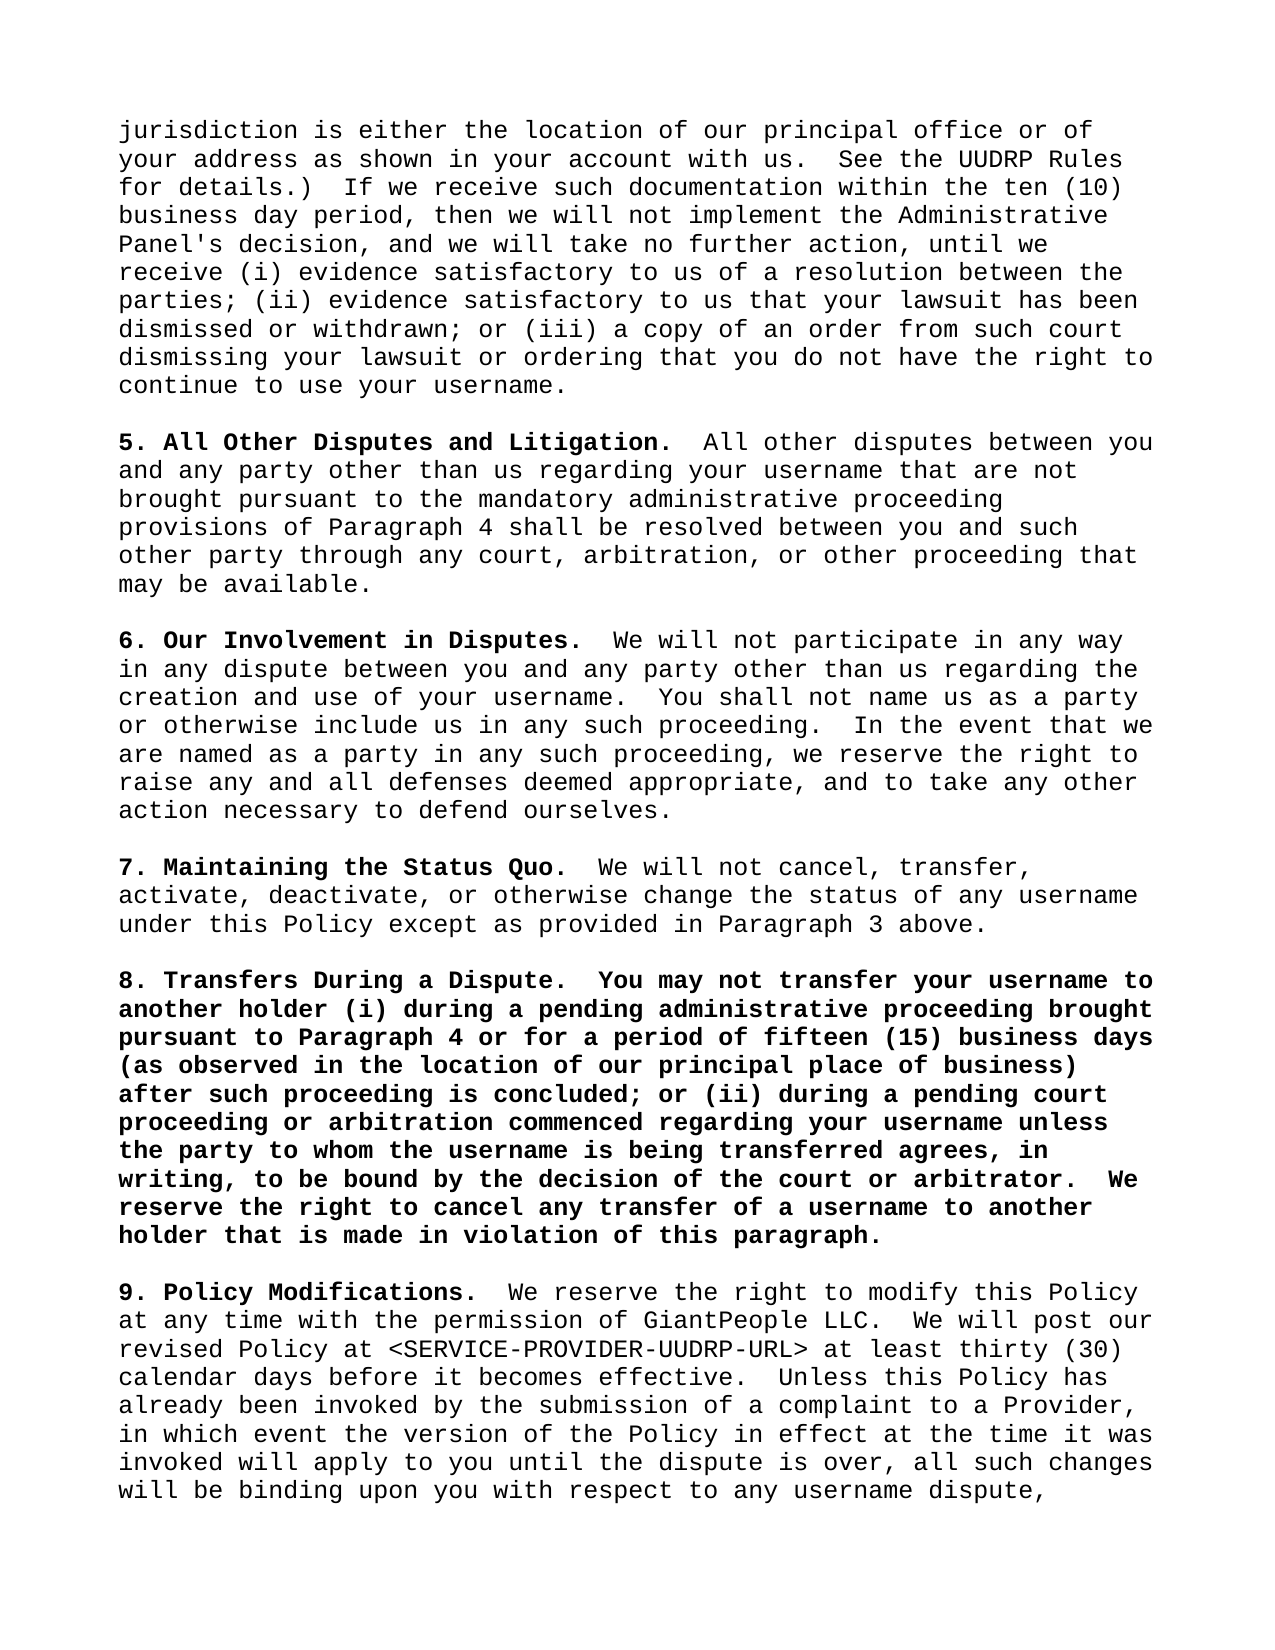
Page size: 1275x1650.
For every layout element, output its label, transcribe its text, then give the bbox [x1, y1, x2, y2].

text 9. Policy Modifications. We reserve the right to modify this Policy at any time with the permission of GiantPeople LLC. We will post our revised Policy at <SERVICE-PROVIDER-UUDRP-URL> at least thirty (30) calendar days before it becomes effective. Unless this Policy has already been invoked by the submission of a complaint to a Provider, in which event the version of the Policy in effect at the time it was invoked will apply to you until the dispute is over, all such changes will be binding upon you with respect to any username dispute, [118, 1280, 1157, 1506]
text 6. Our Involvement in Disputes. We will not participate in any way in any dispute between you and any party other than us regarding the creation and use of your username. You shall not name us as a party or otherwise include us in any such proceeding. In the event that we are named as a party in any such proceeding, we reserve the right to raise any and all defenses deemed appropriate, and to take any other action necessary to defend ourselves. [118, 628, 1157, 826]
text 5. All Other Disputes and Litigation. All other disputes between you and any party other than us regarding your username that are not brought pursuant to the mandatory administrative proceeding provisions of Paragraph 4 shall be resolved between you and such other party through any court, arbitration, or other proceeding that may be available. [118, 430, 1157, 600]
text 7. Maintaining the Status Quo. We will not cancel, transfer, activate, deactivate, or otherwise change the status of any username under this Policy except as provided in Paragraph 3 above. [118, 855, 1157, 940]
text 8. Transfers During a Dispute. You may not transfer your username to another holder (i) during a pending administrative proceeding brought pursuant to Paragraph 4 or for a period of fifteen (15) business days (as observed in the location of our principal place of business) after such proceeding is concluded; or (ii) during a pending court proceeding or arbitration commenced regarding your username unless the party to whom the username is being transferred agrees, in writing, to be bound by the decision of the court or arbitrator. We reserve the right to cancel any transfer of a username to another holder that is made in violation of this paragraph. [118, 968, 1157, 1251]
text jurisdiction is either the location of our principal office or of your address as shown in your account with us. See the UUDRP Rules for details.) If we receive such documentation within the ten (10) business day period, then we will not implement the Administrative Panel's decision, and we will take no further action, until we receive (i) evidence satisfactory to us of a resolution between the parties; (ii) evidence satisfactory to us that your lawsuit has been dismissed or withdrawn; or (iii) a copy of an order from such court dismissing your lawsuit or ordering that you do not have the right to continue to use your username. [118, 118, 1157, 401]
